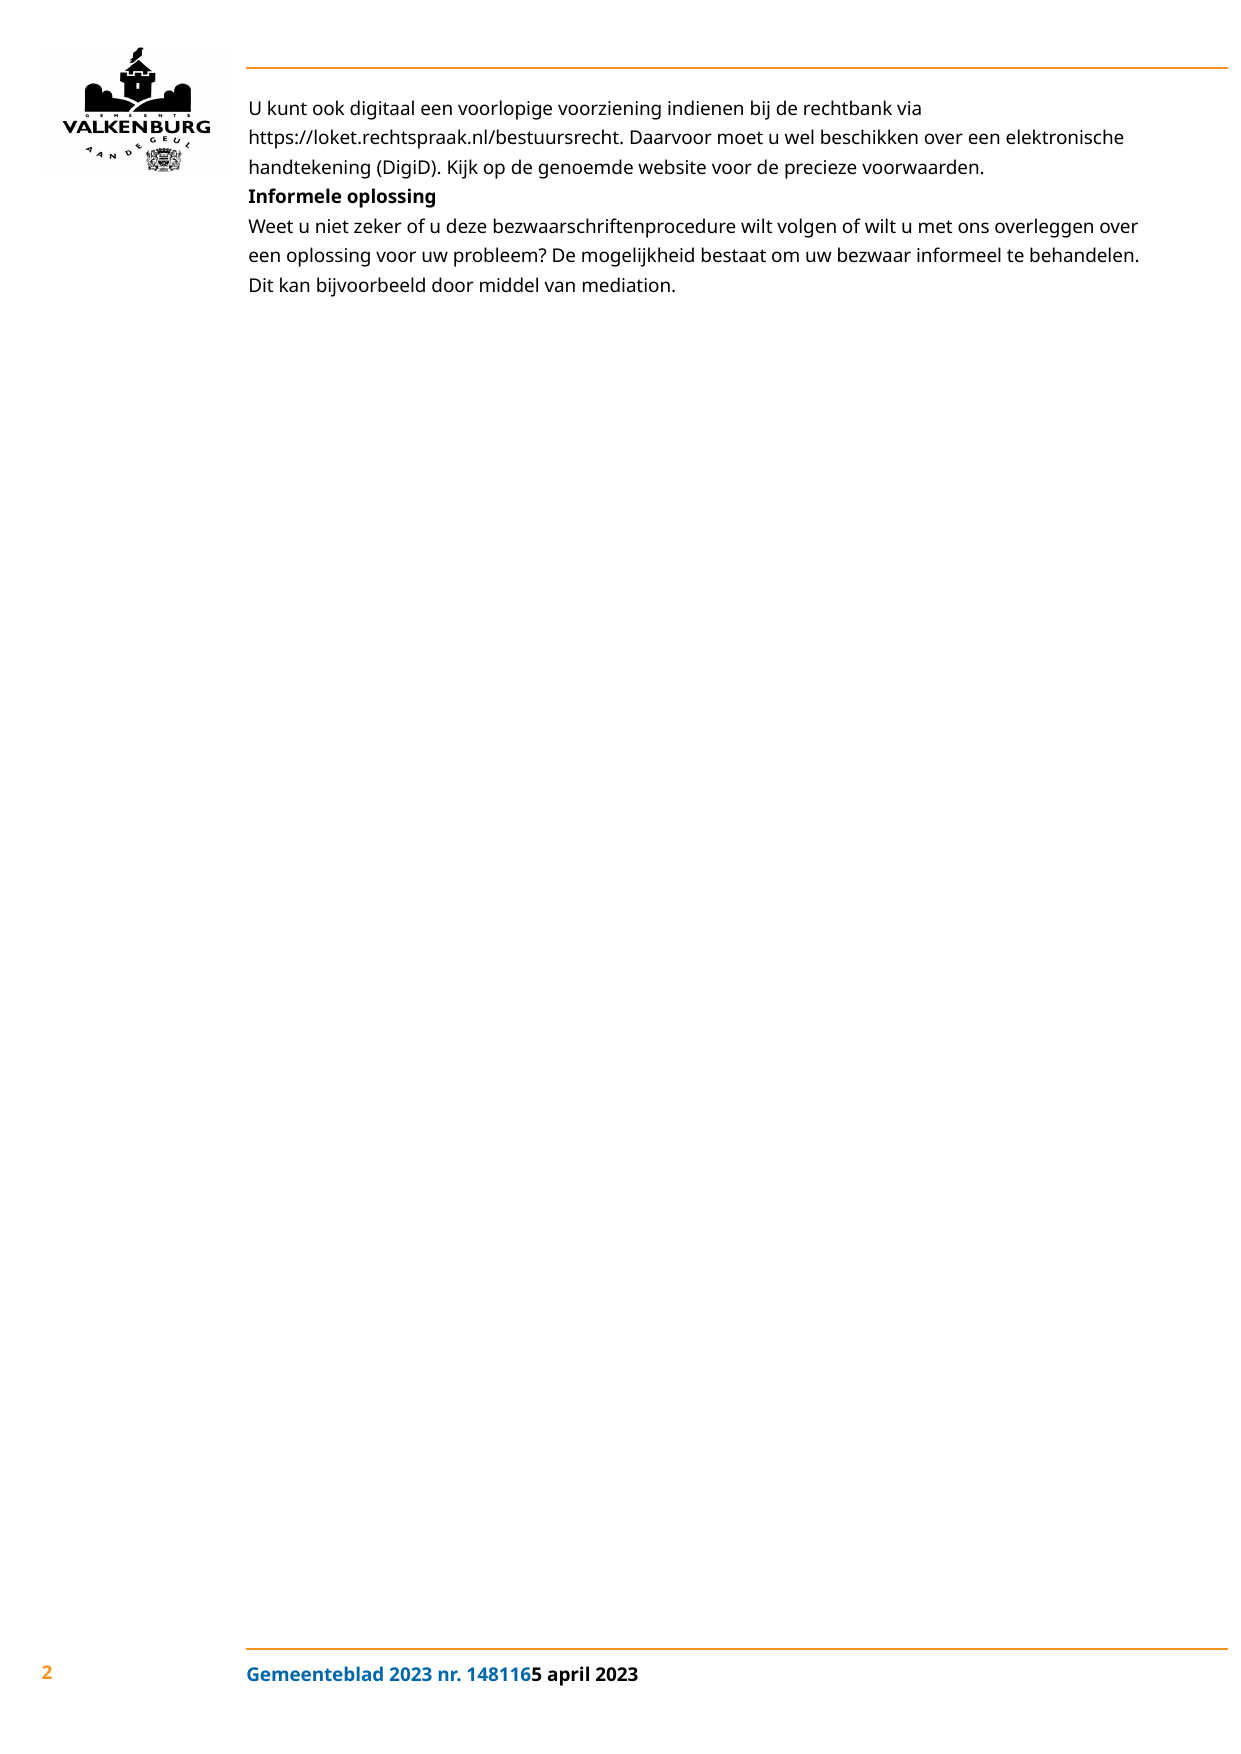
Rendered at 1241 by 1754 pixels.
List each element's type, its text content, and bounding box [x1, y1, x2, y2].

text Informele oplossing [248, 183, 1152, 209]
picture [41, 47, 231, 172]
text Weet u niet zeker of u deze bezwaarschriftenprocedure wilt volgen of wilt u met ons overleggen over een oplossing voor uw probleem? De mogelijkheid bestaat om uw bezwaar informeel te behandelen. Dit kan bijvoorbeeld door middel van mediation. [248, 213, 1152, 298]
text U kunt ook digitaal een voorlopige voorziening indienen bij de rechtbank via https://loket.rechtspraak.nl/bestuursrecht. Daarvoor moet u wel beschikken over een elektronische handtekening (DigiD). Kijk op de genoemde website voor de precieze voorwaarden. [248, 95, 1152, 180]
